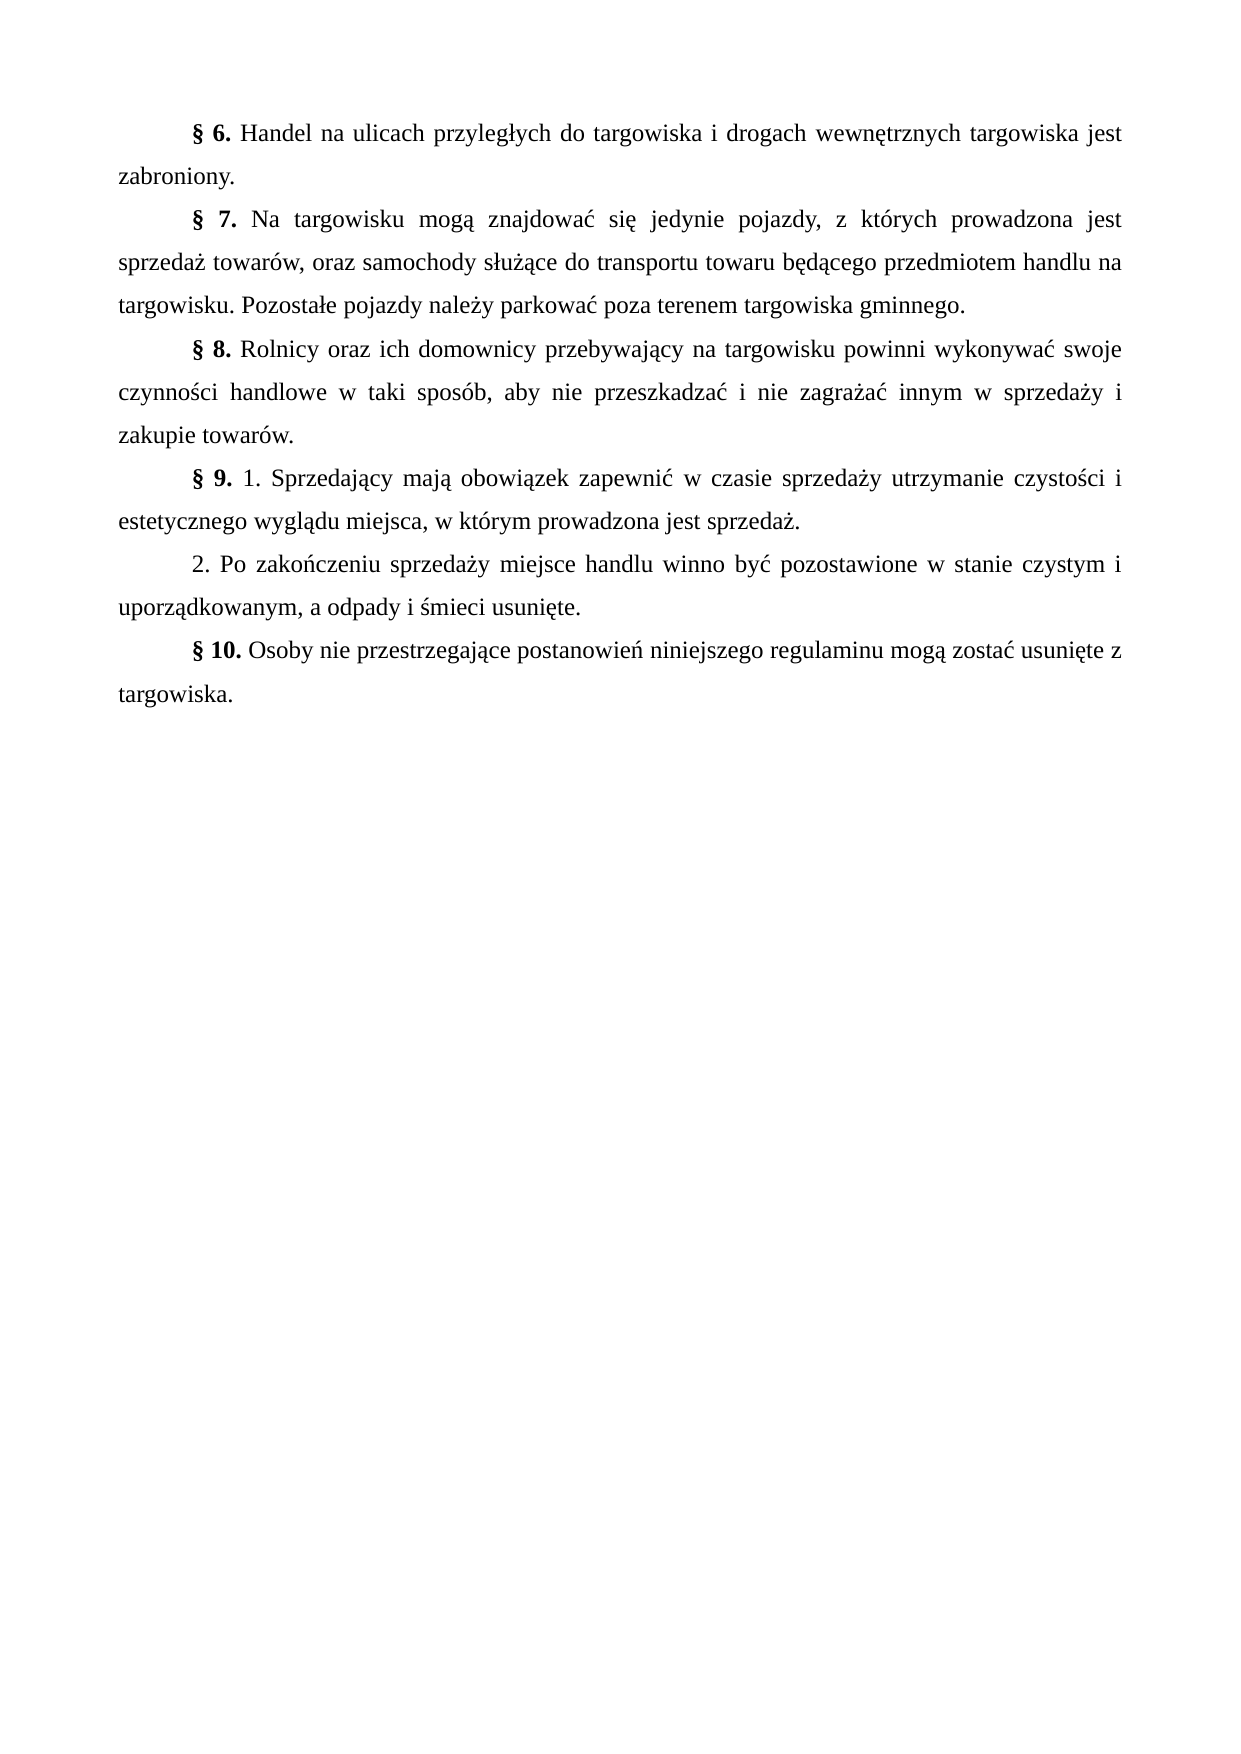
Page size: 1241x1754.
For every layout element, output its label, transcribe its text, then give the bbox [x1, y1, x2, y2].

text 2. Po zakończeniu sprzedaży miejsce handlu winno być pozostawione w stanie czystym i uporządkowanym, a odpady i śmieci usunięte. [118, 549, 1122, 621]
text § 9. 1. Sprzedający mają obowiązek zapewnić w czasie sprzedaży utrzymanie czystości i estetycznego wyglądu miejsca, w którym prowadzona jest sprzedaż. [118, 463, 1122, 535]
text § 10. Osoby nie przestrzegające postanowień niniejszego regulaminu mogą zostać usunięte z targowiska. [118, 636, 1122, 707]
text § 7. Na targowisku mogą znajdować się jedynie pojazdy, z których prowadzona jest sprzedaż towarów, oraz samochody służące do transportu towaru będącego przedmiotem handlu na targowisku. Pozostałe pojazdy należy parkować poza terenem targowiska gminnego. [118, 204, 1122, 319]
text § 6. Handel na ulicach przyległych do targowiska i drogach wewnętrznych targowiska jest zabroniony. [118, 118, 1122, 190]
text § 8. Rolnicy oraz ich domownicy przebywający na targowisku powinni wykonywać swoje czynności handlowe w taki sposób, aby nie przeszkadzać i nie zagrażać innym w sprzedaży i zakupie towarów. [118, 334, 1122, 449]
